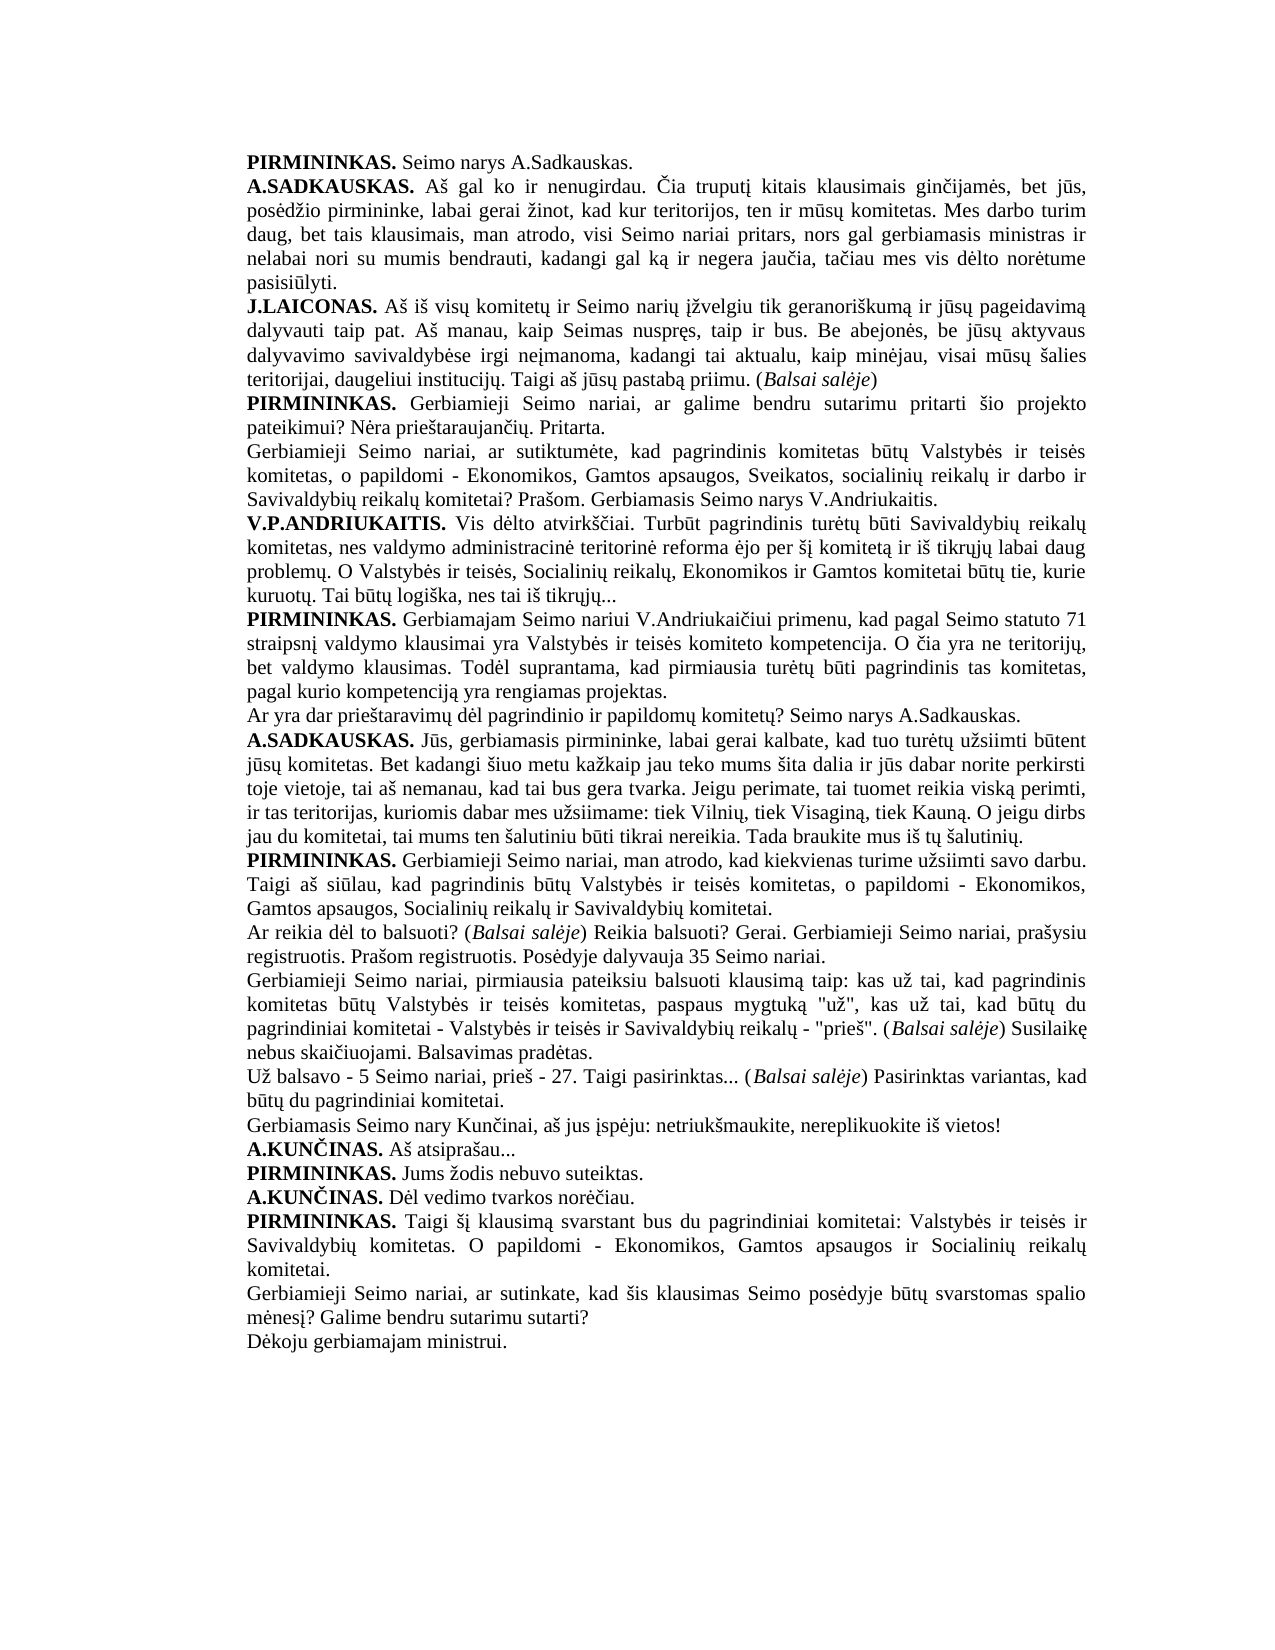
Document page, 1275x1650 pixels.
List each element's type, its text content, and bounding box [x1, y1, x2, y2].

text V.P.ANDRIUKAITIS. Vis dėlto atvirkščiai. Turbūt pagrindinis turėtų būti Savivaldybių reikalų komitetas, nes valdymo administracinė teritorinė reforma ėjo per šį komitetą ir iš tikrųjų labai daug problemų. O Valstybės ir teisės, Socialinių reikalų, Ekonomikos ir Gamtos komitetai būtų tie, kurie kuruotų. Tai būtų logiška, nes tai iš tikrųjų... [247, 511, 1087, 607]
text PIRMININKAS. Gerbiamieji Seimo nariai, ar galime bendru sutarimu pritarti šio projekto pateikimui? Nėra prieštaraujančių. Pritarta. [247, 391, 1087, 439]
text A.SADKAUSKAS. Jūs, gerbiamasis pirmininke, labai gerai kalbate, kad tuo turėtų užsiimti būtent jūsų komitetas. Bet kadangi šiuo metu kažkaip jau teko mums šita dalia ir jūs dabar norite perkirsti toje vietoje, tai aš nemanau, kad tai bus gera tvarka. Jeigu perimate, tai tuomet reikia viską perimti, ir tas teritorijas, kuriomis dabar mes užsiimame: tiek Vilnių, tiek Visaginą, tiek Kauną. O jeigu dirbs jau du komitetai, tai mums ten šalutiniu būti tikrai nereikia. Tada braukite mus iš tų šalutinių. [247, 727, 1087, 848]
text Ar yra dar prieštaravimų dėl pagrindinio ir papildomų komitetų? Seimo narys A.Sadkauskas. [247, 703, 1087, 727]
text A.KUNČINAS. Dėl vedimo tvarkos norėčiau. [247, 1185, 1087, 1209]
text PIRMININKAS. Gerbiamieji Seimo nariai, man atrodo, kad kiekvienas turime užsiimti savo darbu. Taigi aš siūlau, kad pagrindinis būtų Valstybės ir teisės komitetas, o papildomi - Ekonomikos, Gamtos apsaugos, Socialinių reikalų ir Savivaldybių komitetai. [247, 848, 1087, 920]
text Gerbiamieji Seimo nariai, pirmiausia pateiksiu balsuoti klausimą taip: kas už tai, kad pagrindinis komitetas būtų Valstybės ir teisės komitetas, paspaus mygtuką "už", kas už tai, kad būtų du pagrindiniai komitetai - Valstybės ir teisės ir Savivaldybių reikalų - "prieš". (Balsai salėje) Susilaikę nebus skaičiuojami. Balsavimas pradėtas. [247, 968, 1087, 1064]
text Už balsavo - 5 Seimo nariai, prieš - 27. Taigi pasirinktas... (Balsai salėje) Pasirinktas variantas, kad būtų du pagrindiniai komitetai. [247, 1064, 1087, 1112]
text J.LAICONAS. Aš iš visų komitetų ir Seimo narių įžvelgiu tik geranoriškumą ir jūsų pageidavimą dalyvauti taip pat. Aš manau, kaip Seimas nuspręs, taip ir bus. Be abejonės, be jūsų aktyvaus dalyvavimo savivaldybėse irgi neįmanoma, kadangi tai aktualu, kaip minėjau, visai mūsų šalies teritorijai, daugeliui institucijų. Taigi aš jūsų pastabą priimu. (Balsai salėje) [247, 294, 1087, 391]
text PIRMININKAS. Seimo narys A.Sadkauskas. [247, 150, 1087, 174]
text PIRMININKAS. Taigi šį klausimą svarstant bus du pagrindiniai komitetai: Valstybės ir teisės ir Savivaldybių komitetas. O papildomi - Ekonomikos, Gamtos apsaugos ir Socialinių reikalų komitetai. [247, 1209, 1087, 1281]
text Gerbiamieji Seimo nariai, ar sutiktumėte, kad pagrindinis komitetas būtų Valstybės ir teisės komitetas, o papildomi - Ekonomikos, Gamtos apsaugos, Sveikatos, socialinių reikalų ir darbo ir Savivaldybių reikalų komitetai? Prašom. Gerbiamasis Seimo narys V.Andriukaitis. [247, 439, 1087, 511]
text Ar reikia dėl to balsuoti? (Balsai salėje) Reikia balsuoti? Gerai. Gerbiamieji Seimo nariai, prašysiu registruotis. Prašom registruotis. Posėdyje dalyvauja 35 Seimo nariai. [247, 920, 1087, 968]
text Gerbiamieji Seimo nariai, ar sutinkate, kad šis klausimas Seimo posėdyje būtų svarstomas spalio mėnesį? Galime bendru sutarimu sutarti? [247, 1281, 1087, 1329]
text Dėkoju gerbiamajam ministrui. [247, 1329, 1087, 1353]
text PIRMININKAS. Jums žodis nebuvo suteiktas. [247, 1161, 1087, 1185]
text A.KUNČINAS. Aš atsiprašau... [247, 1137, 1087, 1161]
text Gerbiamasis Seimo nary Kunčinai, aš jus įspėju: netriukšmaukite, nereplikuokite iš vietos! [247, 1112, 1087, 1137]
text PIRMININKAS. Gerbiamajam Seimo nariui V.Andriukaičiui primenu, kad pagal Seimo statuto 71 straipsnį valdymo klausimai yra Valstybės ir teisės komiteto kompetencija. O čia yra ne teritorijų, bet valdymo klausimas. Todėl suprantama, kad pirmiausia turėtų būti pagrindinis tas komitetas, pagal kurio kompetenciją yra rengiamas projektas. [247, 607, 1087, 703]
text A.SADKAUSKAS. Aš gal ko ir nenugirdau. Čia truputį kitais klausimais ginčijamės, bet jūs, posėdžio pirmininke, labai gerai žinot, kad kur teritorijos, ten ir mūsų komitetas. Mes darbo turim daug, bet tais klausimais, man atrodo, visi Seimo nariai pritars, nors gal gerbiamasis ministras ir nelabai nori su mumis bendrauti, kadangi gal ką ir negera jaučia, tačiau mes vis dėlto norėtume pasisiūlyti. [247, 174, 1087, 294]
